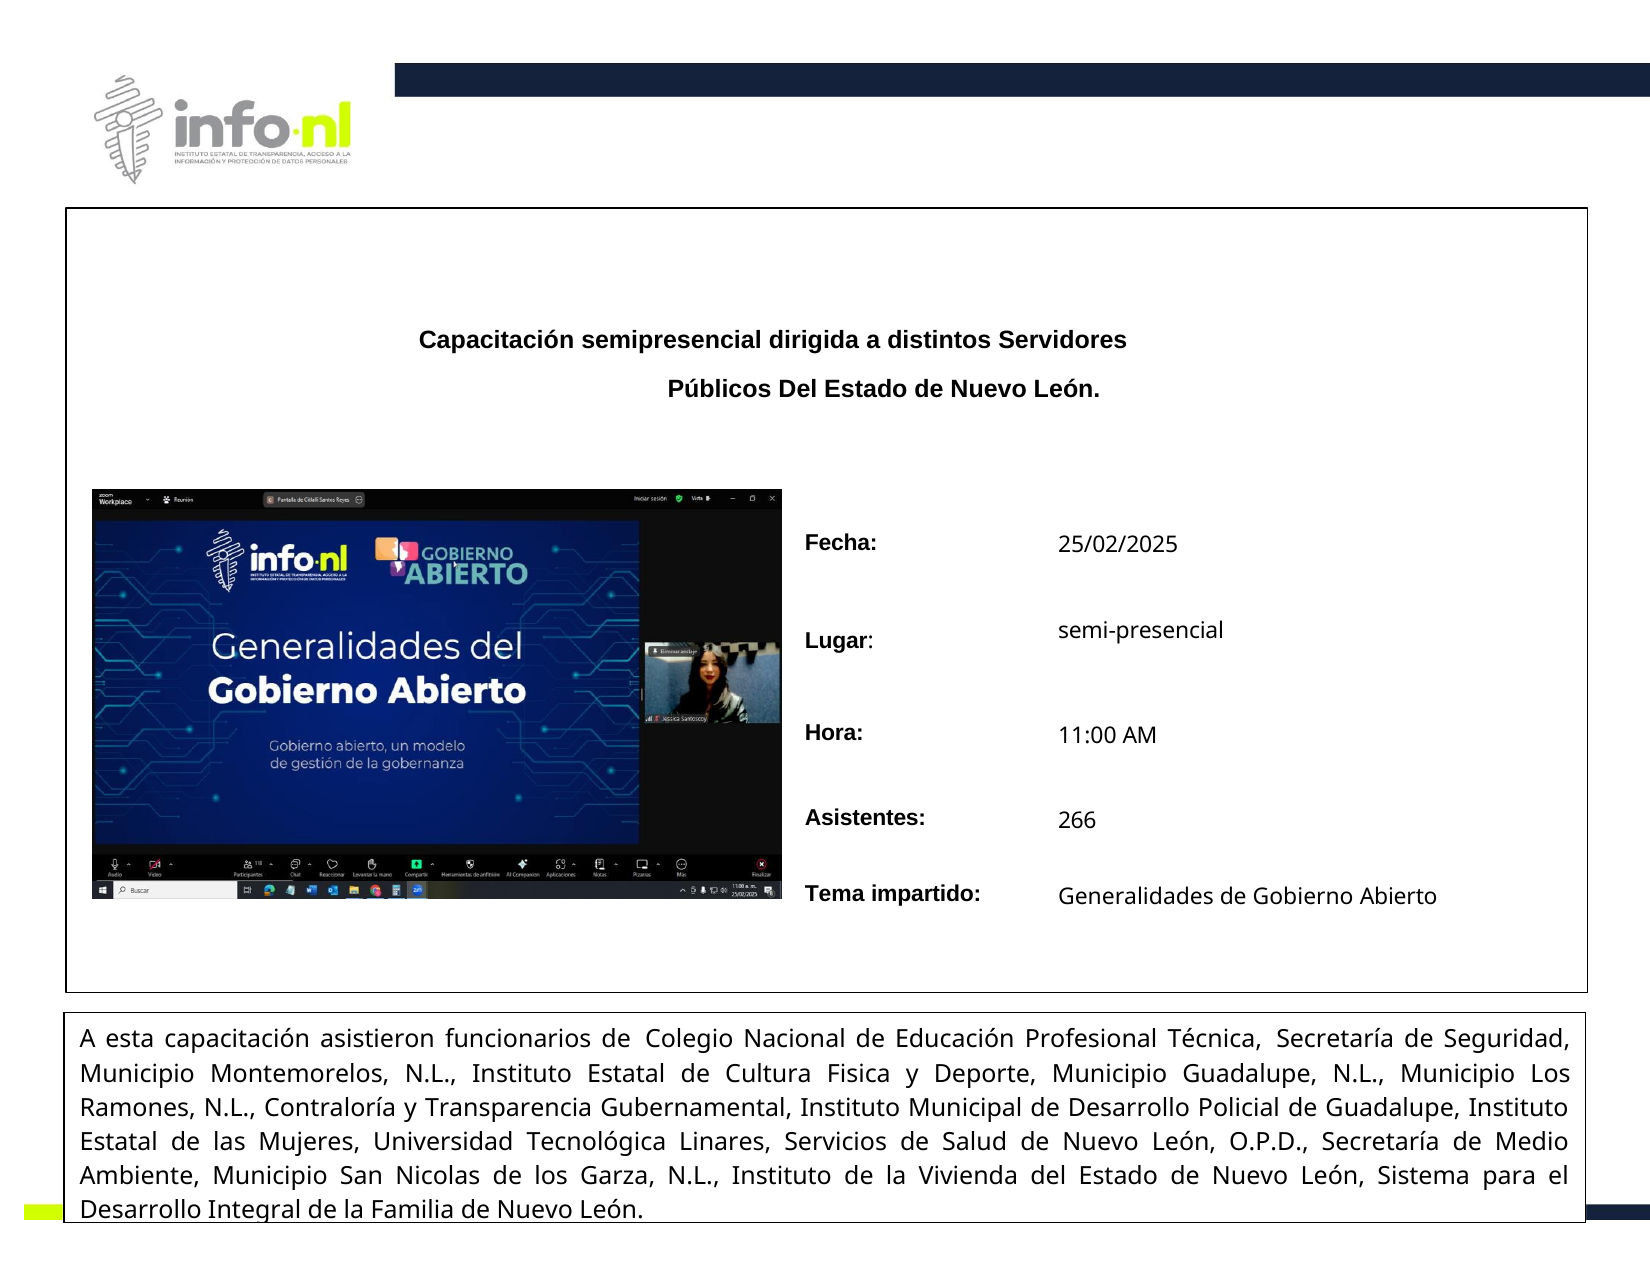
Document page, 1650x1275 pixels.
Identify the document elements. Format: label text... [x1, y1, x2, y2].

text A esta capacitación asistieron funcionarios de Colegio Nacional de Educación Profesional Técnica, Secretaría de Seguridad, Municipio Montemorelos, N.L., Instituto Estatal de Cultura Fisica y Deporte, Municipio Guadalupe, N.L., Municipio Los Ramones, N.L., Contraloría y Transparencia Gubernamental, Instituto Municipal de Desarrollo Policial de Guadalupe, Instituto Estatal de las Mujeres, Universidad Tecnológica Linares, Servicios de Salud de Nuevo León, O.P.D., Secretaría de Medio Ambiente, Municipio San Nicolas de los Garza, N.L., Instituto de la Vivienda del Estado de Nuevo León, Sistema para el Desarrollo Integral de la Familia de Nuevo León. [79, 1021, 1570, 1222]
